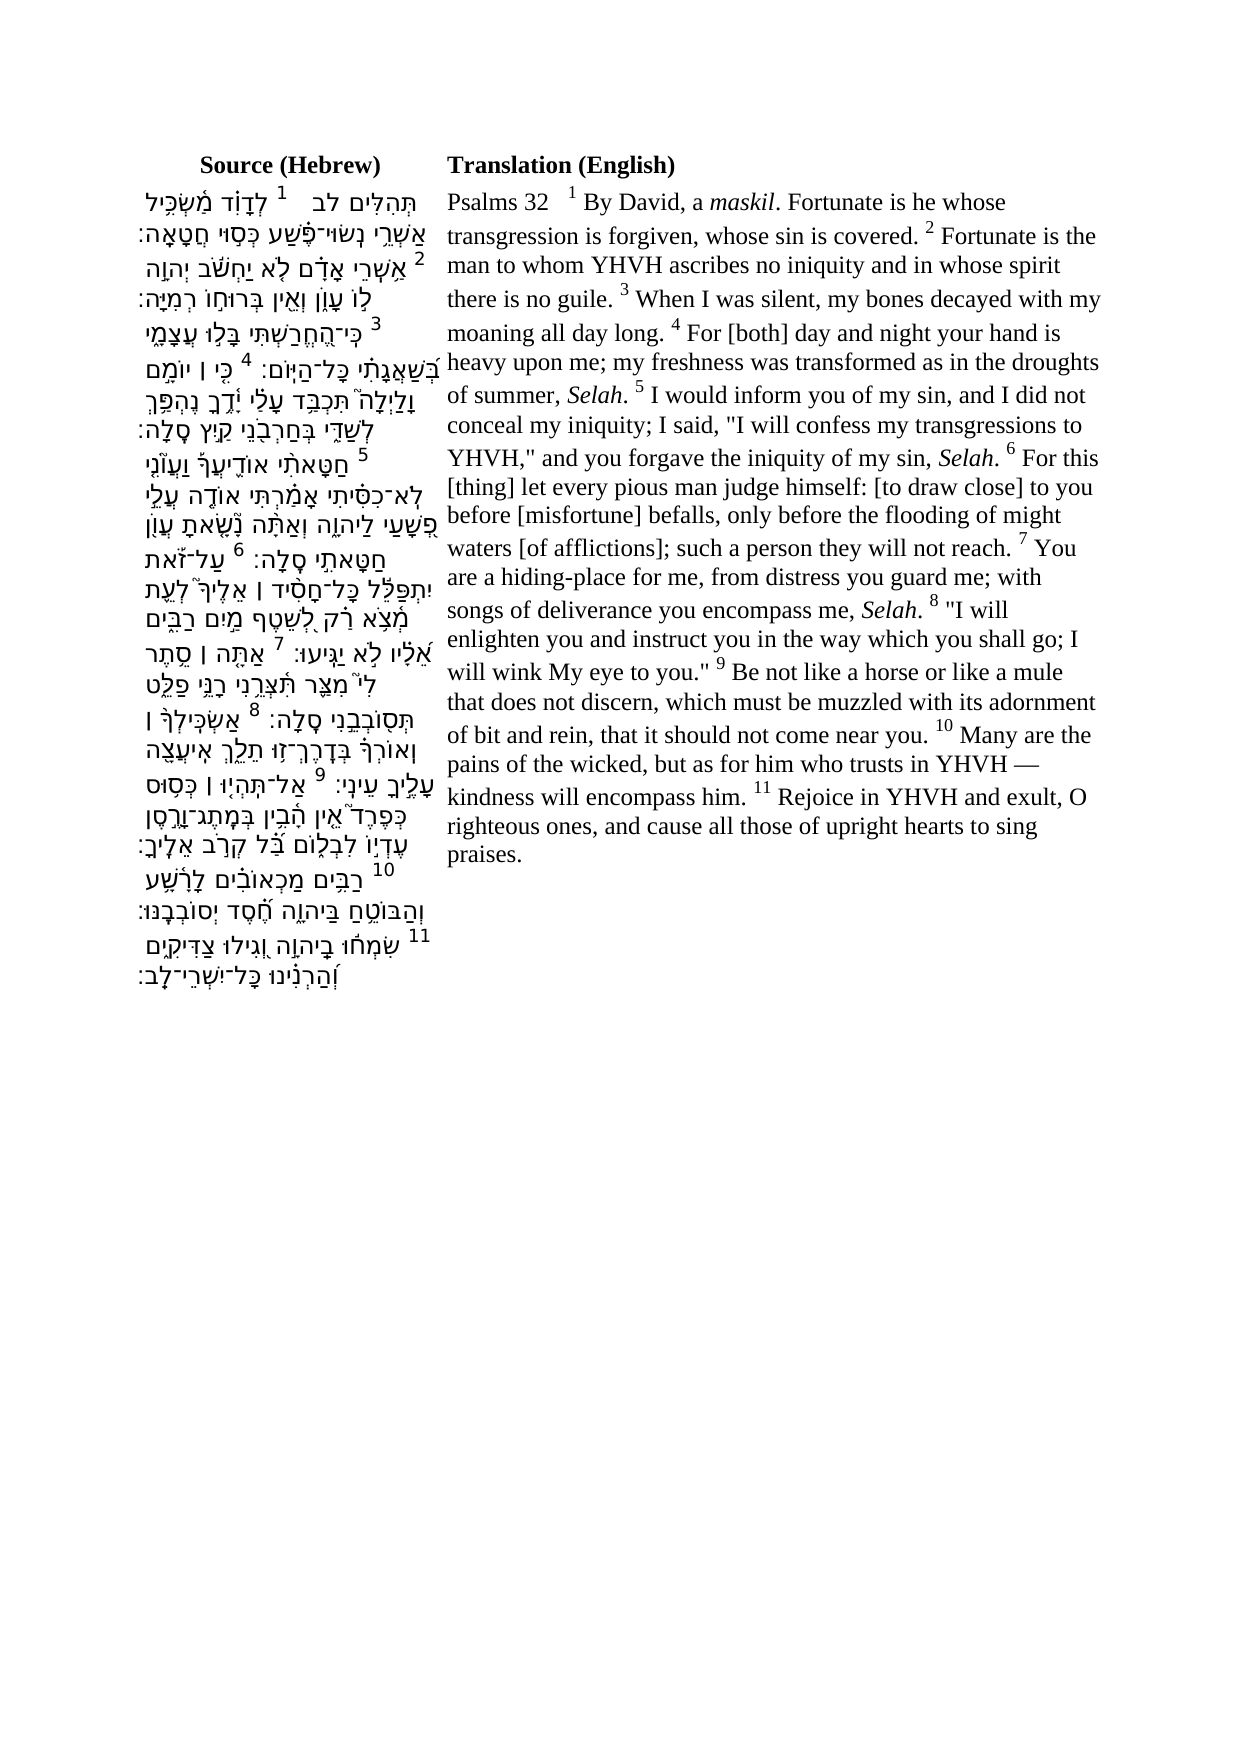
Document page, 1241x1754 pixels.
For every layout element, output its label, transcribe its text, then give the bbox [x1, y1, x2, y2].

table_cell תְּהִלִּים לב 1 לְדָוִ֗ד מַ֫שְׂכִּ֥יל אַשְׁרֵ֥י נְֽשׂוּי־פֶּ֗שַׁע כְּס֣וּי חֲטָאָֽה׃ 2 אַ֥שְֽׁרֵי אָדָ֗ם לֹ֤א יַחְשֹׁ֬ב יְהוָ֣ה ל֣וֹ עָוֺ֑ן וְאֵ֖ין בְּרוּח֣וֹ רְמִיָּה׃ 3 כִּֽי־הֶ֭חֱרַשְׁתִּי בָּל֣וּ עֲצָמָ֑י בְּ֝שַׁאֲגָתִ֗י כָּל־הַיּֽוֹם׃ 4 כִּ֤י ׀ יוֹמָ֣ם וָלַיְלָה֮ תִּכְבַּ֥ד עָלַ֗י יָ֫דֶ֥ךָ נֶהְפַּ֥ךְ לְשַׁדִּ֑י בְּחַרְבֹ֖נֵי קַ֣יִץ סֶֽלָה׃ 5 חַטָּאתִ֨י אוֹדִ֪יעֲךָ֡ וַעֲוֺ֘נִ֤י לֹֽא־כִסִּ֗יתִי אָמַ֗רְתִּי אוֹדֶ֤ה עֲלֵ֣י פְ֭שָׁעַי לַיהוָ֑ה וְאַתָּ֨ה נָ֘שָׂ֤אתָ עֲוֺ֖ן חַטָּאתִ֣י סֶֽלָה׃ 6 עַל־זֹ֡את יִתְפַּלֵּ֬ל כָּל־חָסִ֨יד ׀ אֵלֶיךָ֮ לְעֵ֪ת מְ֫צֹ֥א רַ֗ק לְ֭שֵׁטֶף מַ֣יִם רַבִּ֑ים אֵ֝לָ֗יו לֹ֣א יַגִּֽיעוּ׃ 7 אַתָּ֤ה ׀ סֵ֥תֶר לִי֮ מִצַּ֪ר תִּ֫צְּרֵ֥נִי רָנֵּ֥י פַלֵּ֑ט תְּס֖וֹבְבֵ֣נִי סֶֽלָה׃ 8 אַשְׂכִּֽילְךָ֨ ׀ וְֽאוֹרְךָ֗ בְּדֶֽרֶךְ־ז֥וּ תֵלֵ֑ךְ אִֽיעֲצָ֖ה עָלֶ֣יךָ עֵינִֽי׃ 9 אַל־תִּֽהְי֤וּ ׀ כְּס֥וּס כְּפֶרֶד֮ אֵ֤ין הָ֫בִ֥ין בְּמֶֽתֶג־וָרֶ֣סֶן עֶדְי֣וֹ לִבְל֑וֹם בַּ֝֗ל קְרֹ֣ב אֵלֶֽיךָ׃ 10 רַבִּ֥ים מַכְאוֹבִ֗ים לָרָ֫שָׁ֥ע וְהַבּוֹטֵ֥חַ בַּיהוָ֑ה חֶ֝֗סֶד יְסוֹבְבֶֽנּוּ׃ 11 שִׂמְח֬וּ בַֽיהוָ֣ה וְ֭גִילוּ צַדִּיקִ֑ים וְ֝הַרְנִ֗ינוּ כָּל־יִשְׁרֵי־לֵֽב׃ [135, 181, 445, 992]
table_header Translation (English) [445, 150, 1105, 181]
table_cell Psalms 32 1 By David, a maskil. Fortunate is he whose transgression is forgiven, whose sin is covered. 2 Fortunate is the man to whom YHVH ascribes no iniquity and in whose spirit there is no guile. 3 When I was silent, my bones decayed with my moaning all day long. 4 For [both] day and night your hand is heavy upon me; my freshness was transformed as in the droughts of summer, Selah. 5 I would inform you of my sin, and I did not conceal my iniquity; I said, "I will confess my transgressions to YHVH," and you forgave the iniquity of my sin, Selah. 6 For this [thing] let every pious man judge himself: [to draw close] to you before [misfortune] befalls, only before the flooding of might waters [of afflictions]; such a person they will not reach. 7 You are a hiding-place for me, from distress you guard me; with songs of deliverance you encompass me, Selah. 8 "I will enlighten you and instruct you in the way which you shall go; I will wink My eye to you." 9 Be not like a horse or like a mule that does not discern, which must be muzzled with its adornment of bit and rein, that it should not come near you. 10 Many are the pains of the wicked, but as for him who trusts in YHVH — kindness will encompass him. 11 Rejoice in YHVH and exult, O righteous ones, and cause all those of upright hearts to sing praises. [445, 181, 1105, 992]
table_header Source (Hebrew) [135, 150, 445, 181]
